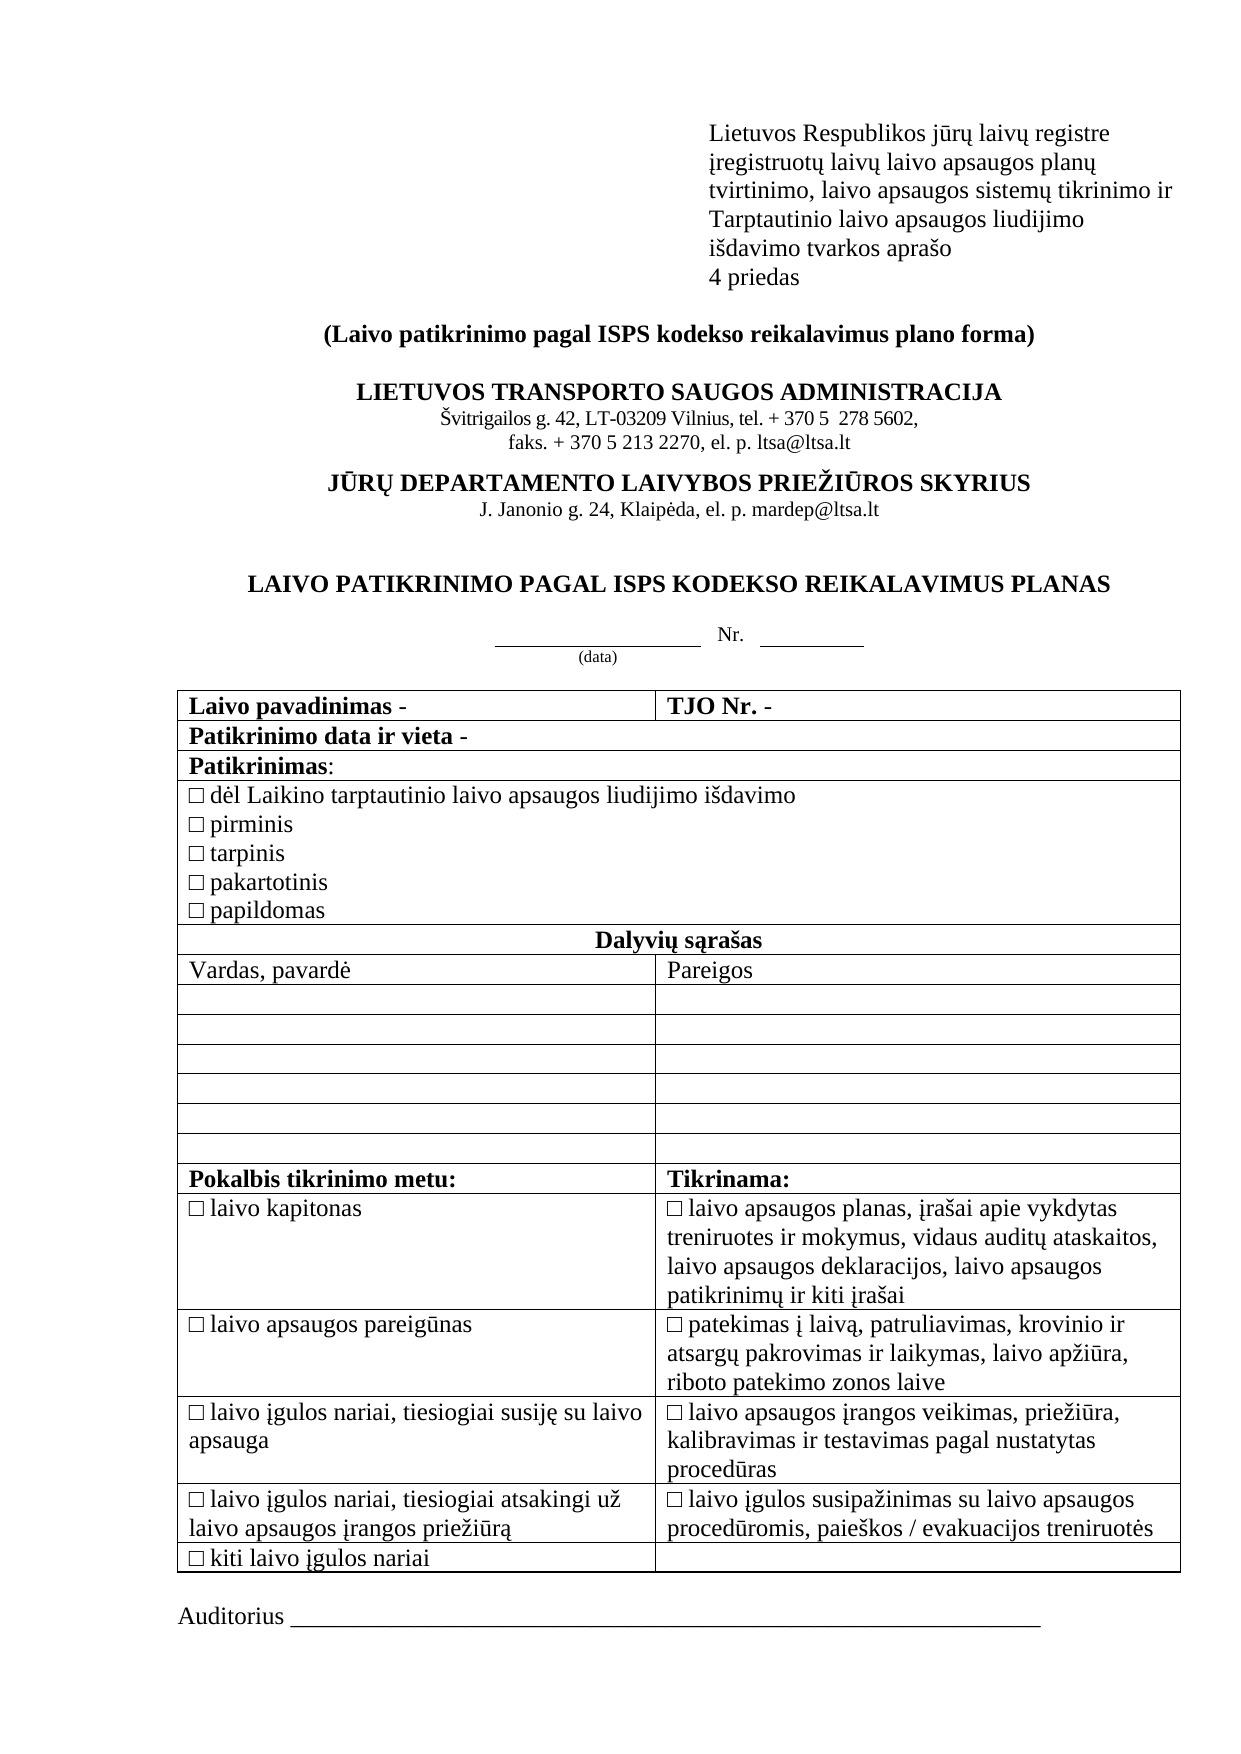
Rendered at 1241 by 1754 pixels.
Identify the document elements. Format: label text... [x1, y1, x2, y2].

text įregistruotų laivų laivo apsaugos planų [709, 147, 1181, 176]
table_cell [656, 1015, 1180, 1043]
table_cell □ laivo apsaugos įrangos veikimas, priežiūra, kalibravimas ir testavimas pagal nustatytas procedūras [656, 1397, 1180, 1483]
table_cell Patikrinimo data ir vieta - [178, 721, 1180, 750]
table_cell [701, 646, 760, 666]
text tvirtinimo, laivo apsaugos sistemų tikrinimo ir [709, 176, 1181, 204]
table_header Nr. [701, 622, 760, 646]
table_cell □ patekimas į laivą, patruliavimas, krovinio ir atsargų pakrovimas ir laikymas, laivo apžiūra, riboto patekimo zonos laive [656, 1310, 1180, 1396]
table_cell Tikrinama: [656, 1164, 1180, 1192]
text LAIVO PATIKRINIMO PAGAL ISPS KODEKSO REIKALAVIMUS PLANAS [177, 569, 1181, 598]
text Tarptautinio laivo apsaugos liudijimo [709, 204, 1181, 233]
text 4 priedas [709, 262, 1181, 291]
table_cell □ laivo apsaugos pareigūnas [178, 1310, 655, 1396]
table_cell Vardas, pavardė [178, 955, 655, 984]
table_cell Dalyvių sąrašas [178, 925, 1180, 954]
table_header Laivo pavadinimas - [178, 691, 655, 720]
table_cell [178, 1074, 655, 1103]
table_cell [760, 647, 864, 666]
table_cell [178, 1015, 655, 1043]
table_cell [656, 985, 1180, 1014]
table_cell [178, 985, 655, 1014]
table_cell [178, 1104, 655, 1133]
text JŪRŲ DEPARTAMENTO LAIVYBOS PRIEŽIŪROS SKYRIUS [177, 468, 1181, 497]
text (Laivo patikrinimo pagal ISPS kodekso reikalavimus plano forma) [177, 319, 1181, 348]
text J. Janonio g. 24, Klaipėda, el. p. mardep@ltsa.lt [177, 497, 1181, 521]
table_cell Patikrinimas: [178, 751, 1180, 779]
table_cell [656, 1104, 1180, 1133]
text faks. + 370 5 213 2270, el. p. ltsa@ltsa.lt [177, 430, 1181, 454]
table_cell □ laivo apsaugos planas, įrašai apie vykdytas treniruotes ir mokymus, vidaus auditų ataskaitos, laivo apsaugos deklaracijos, laivo apsaugos patikrinimų ir kiti įrašai [656, 1194, 1180, 1308]
table_cell □ kiti laivo įgulos nariai [178, 1543, 655, 1571]
table_cell [656, 1074, 1180, 1103]
table_cell [656, 1045, 1180, 1073]
table_cell □ laivo įgulos nariai, tiesiogiai atsakingi už laivo apsaugos įrangos priežiūrą [178, 1484, 655, 1542]
table_header TJO Nr. - [656, 691, 1180, 720]
table_cell □ laivo įgulos nariai, tiesiogiai susiję su laivo apsauga [178, 1397, 655, 1483]
table_cell □ laivo kapitonas [178, 1194, 655, 1308]
text LIETUVOS TRANSPORTO SAUGOS ADMINISTRACIJA [177, 377, 1181, 406]
table_cell (data) [495, 647, 701, 666]
table_cell [178, 1134, 655, 1163]
text Švitrigailos g. 42, LT-03209 Vilnius, tel. + 370 5 278 5602, [177, 406, 1181, 430]
text Lietuvos Respublikos jūrų laivų registre [709, 118, 1181, 147]
table_cell □ laivo įgulos susipažinimas su laivo apsaugos procedūromis, paieškos / evakuacijos treniruotės [656, 1484, 1180, 1542]
table_cell [656, 1134, 1180, 1163]
table_cell [178, 1045, 655, 1073]
text Auditorius ____________________________________________________________ [177, 1601, 1181, 1630]
table_header [760, 622, 864, 646]
table_cell Pareigos [656, 955, 1180, 984]
table_cell □ dėl Laikino tarptautinio laivo apsaugos liudijimo išdavimo □ pirminis □ tarpinis □ pakartotinis □ papildomas [178, 781, 1180, 924]
text išdavimo tvarkos aprašo [709, 233, 1181, 262]
table_header [495, 622, 701, 646]
table_cell Pokalbis tikrinimo metu: [178, 1164, 655, 1192]
table_cell [656, 1543, 1180, 1571]
